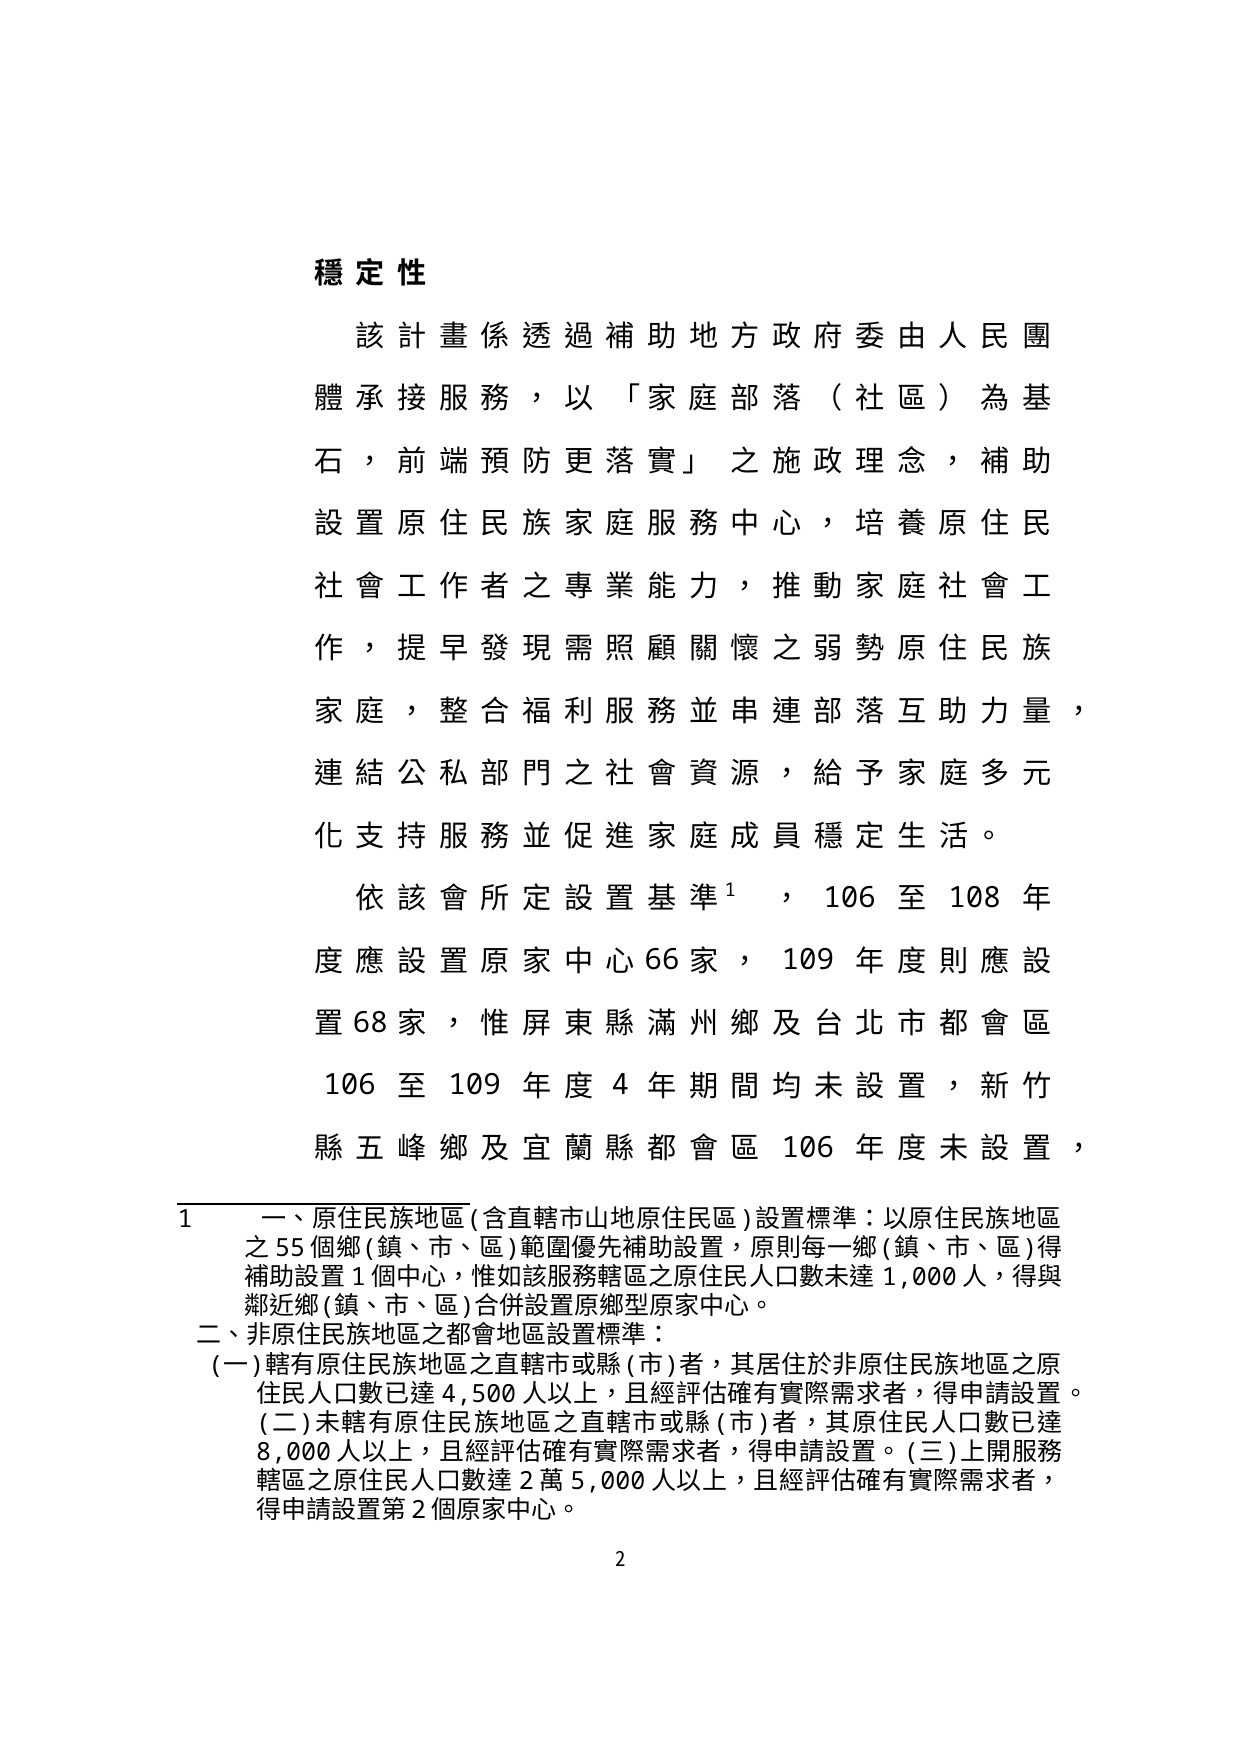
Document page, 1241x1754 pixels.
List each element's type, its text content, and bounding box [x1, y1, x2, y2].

text 依該會所定設置基準，106至108年度應設置原家中心66家，109年度則應設置68家，惟屏東縣滿州鄉及台北市都會區106至109年度4年期間均未設置，新竹縣五峰鄉及宜蘭縣都會區106年度未設置，屏東縣都會區106年度至108年7月未設置，而台中市都會區第2家及台南市都會區109年度未設置，另有桃園市復興區等11家原家中心於上開4年期間有部分時間中斷營運情形(詳表1)，詢據原民會表示，係因具備原住民族身分之社工員人才較難尋覓所致。基此，為使上開地區有社會福利需求原住民族群持續穩定接受服務，該會允宜針對原住民社工員招募困境妥擬對策，俾利原家中心提供穩定服務，以達建構原住民族社會安全網之目標。 [271, 854, 1058, 1167]
text 穩定性 [242, 229, 1058, 292]
text 該計畫係透過補助地方政府委由人民團體承接服務，以「家庭部落（社區）為基石，前端預防更落實」之施政理念，補助設置原住民族家庭服務中心，培養原住民社會工作者之專業能力，推動家庭社會工作，提早發現需照顧關懷之弱勢原住民族家庭，整合福利服務並串連部落互助力量，連結公私部門之社會資源，給予家庭多元化支持服務並促進家庭成員穩定生活。 [271, 292, 1058, 854]
text (一)轄有原住民族地區之直轄市或縣(市)者，其居住於非原住民族地區之原住民人口數已達4,500人以上，且經評估確有實際需求者，得申請設置。(二)未轄有原住民族地區之直轄市或縣(市)者，其原住民人口數已達8,000人以上，且經評估確有實際需求者，得申請設置。(三)上開服務轄區之原住民人口數達2萬5,000人以上，且經評估確有實際需求者，得申請設置第2個原家中心。 [208, 1350, 1063, 1525]
text 一、原住民族地區(含直轄市山地原住民區)設置標準：以原住民族地區之55個鄉(鎮、市、區)範圍優先補助設置，原則每一鄉(鎮、市、區)得補助設置1個中心，惟如該服務轄區之原住民人口數未達1,000人，得與鄰近鄉(鎮、市、區)合併設置原鄉型原家中心。 [177, 1204, 1063, 1321]
text 二、非原住民族地區之都會地區設置標準： [181, 1321, 1063, 1350]
